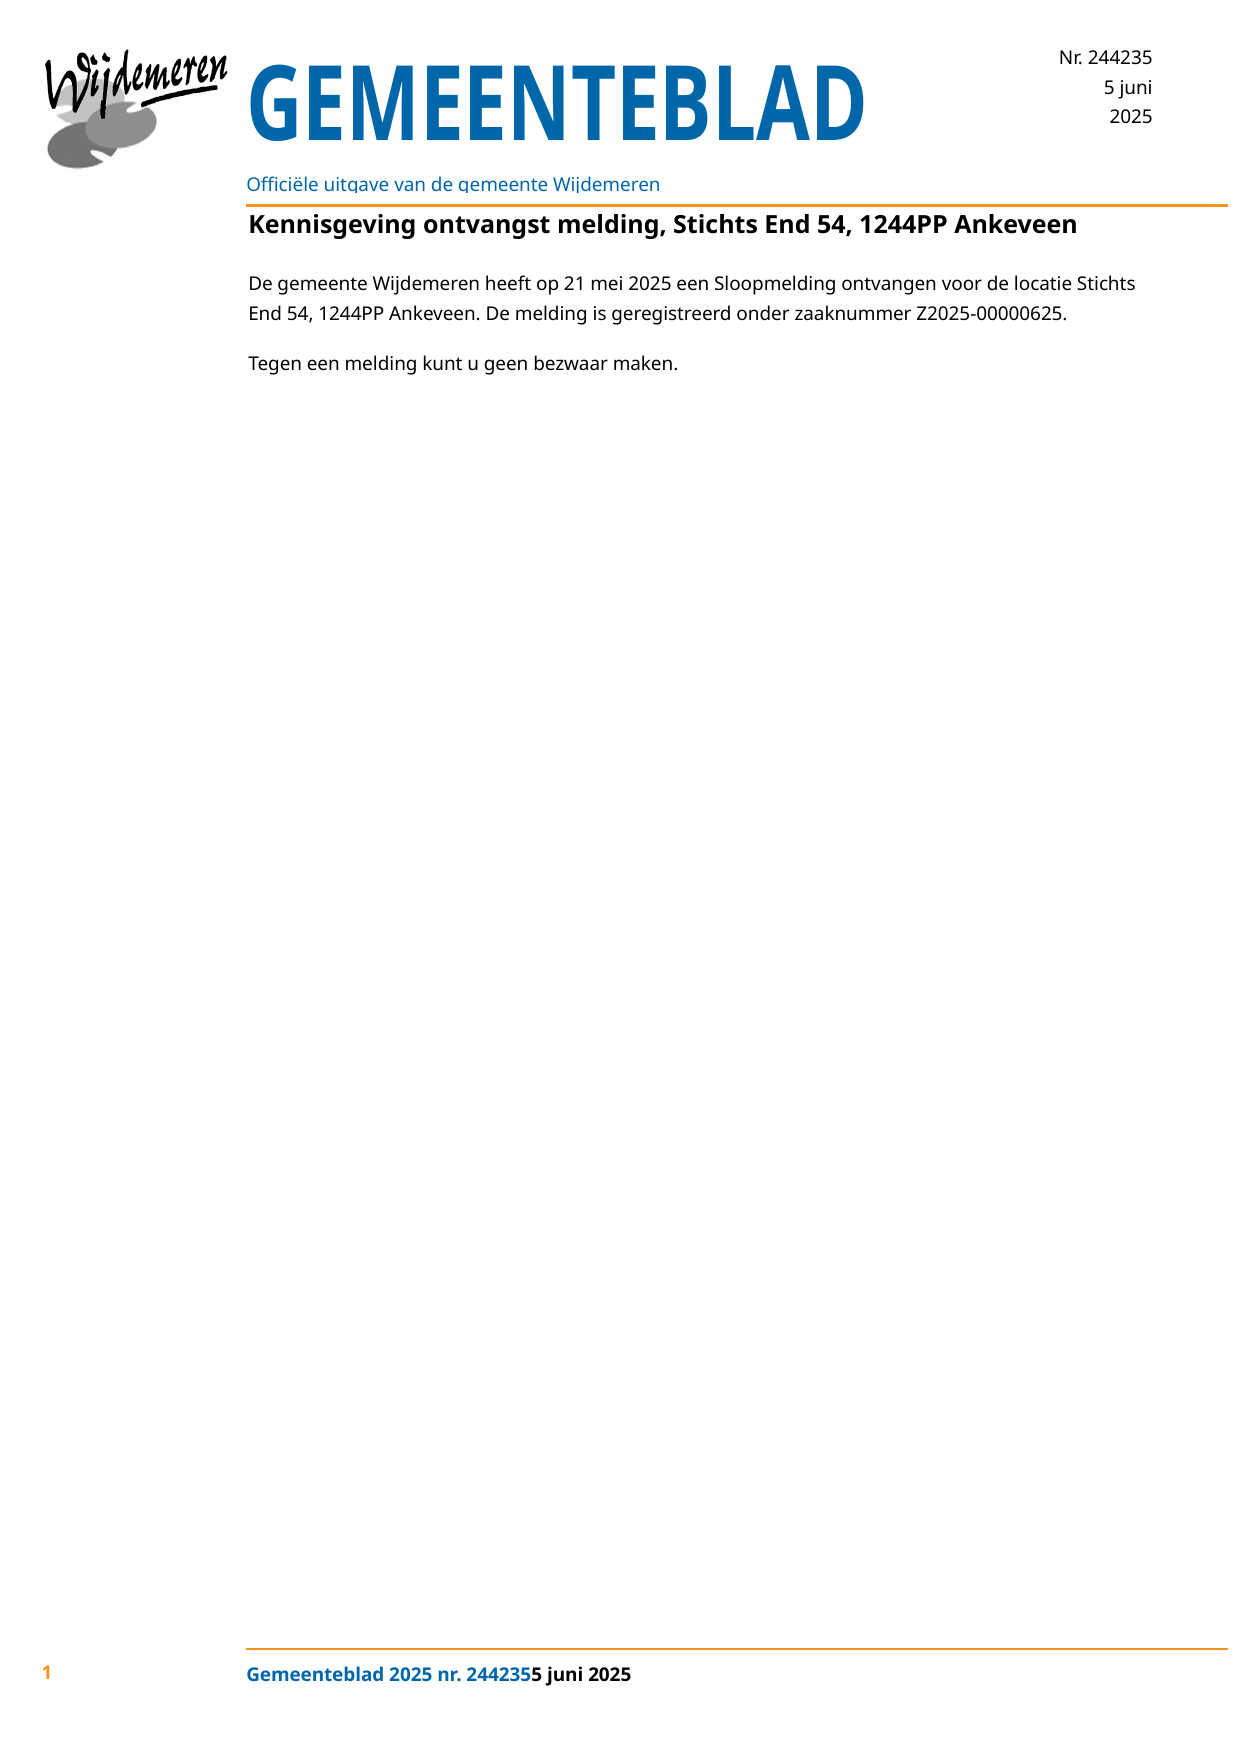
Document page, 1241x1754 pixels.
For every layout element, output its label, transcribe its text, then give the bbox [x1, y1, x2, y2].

text Kennisgeving ontvangst melding, Stichts End 54, 1244PP Ankeveen [248, 207, 1152, 241]
picture [41, 47, 231, 172]
text Tegen een melding kunt u geen bezwaar maken. [248, 350, 1152, 376]
text De gemeente Wijdemeren heeft op 21 mei 2025 een Sloopmelding ontvangen voor de locatie Stichts End 54, 1244PP Ankeveen. De melding is geregistreerd onder zaaknummer Z2025-00000625. [248, 270, 1152, 326]
